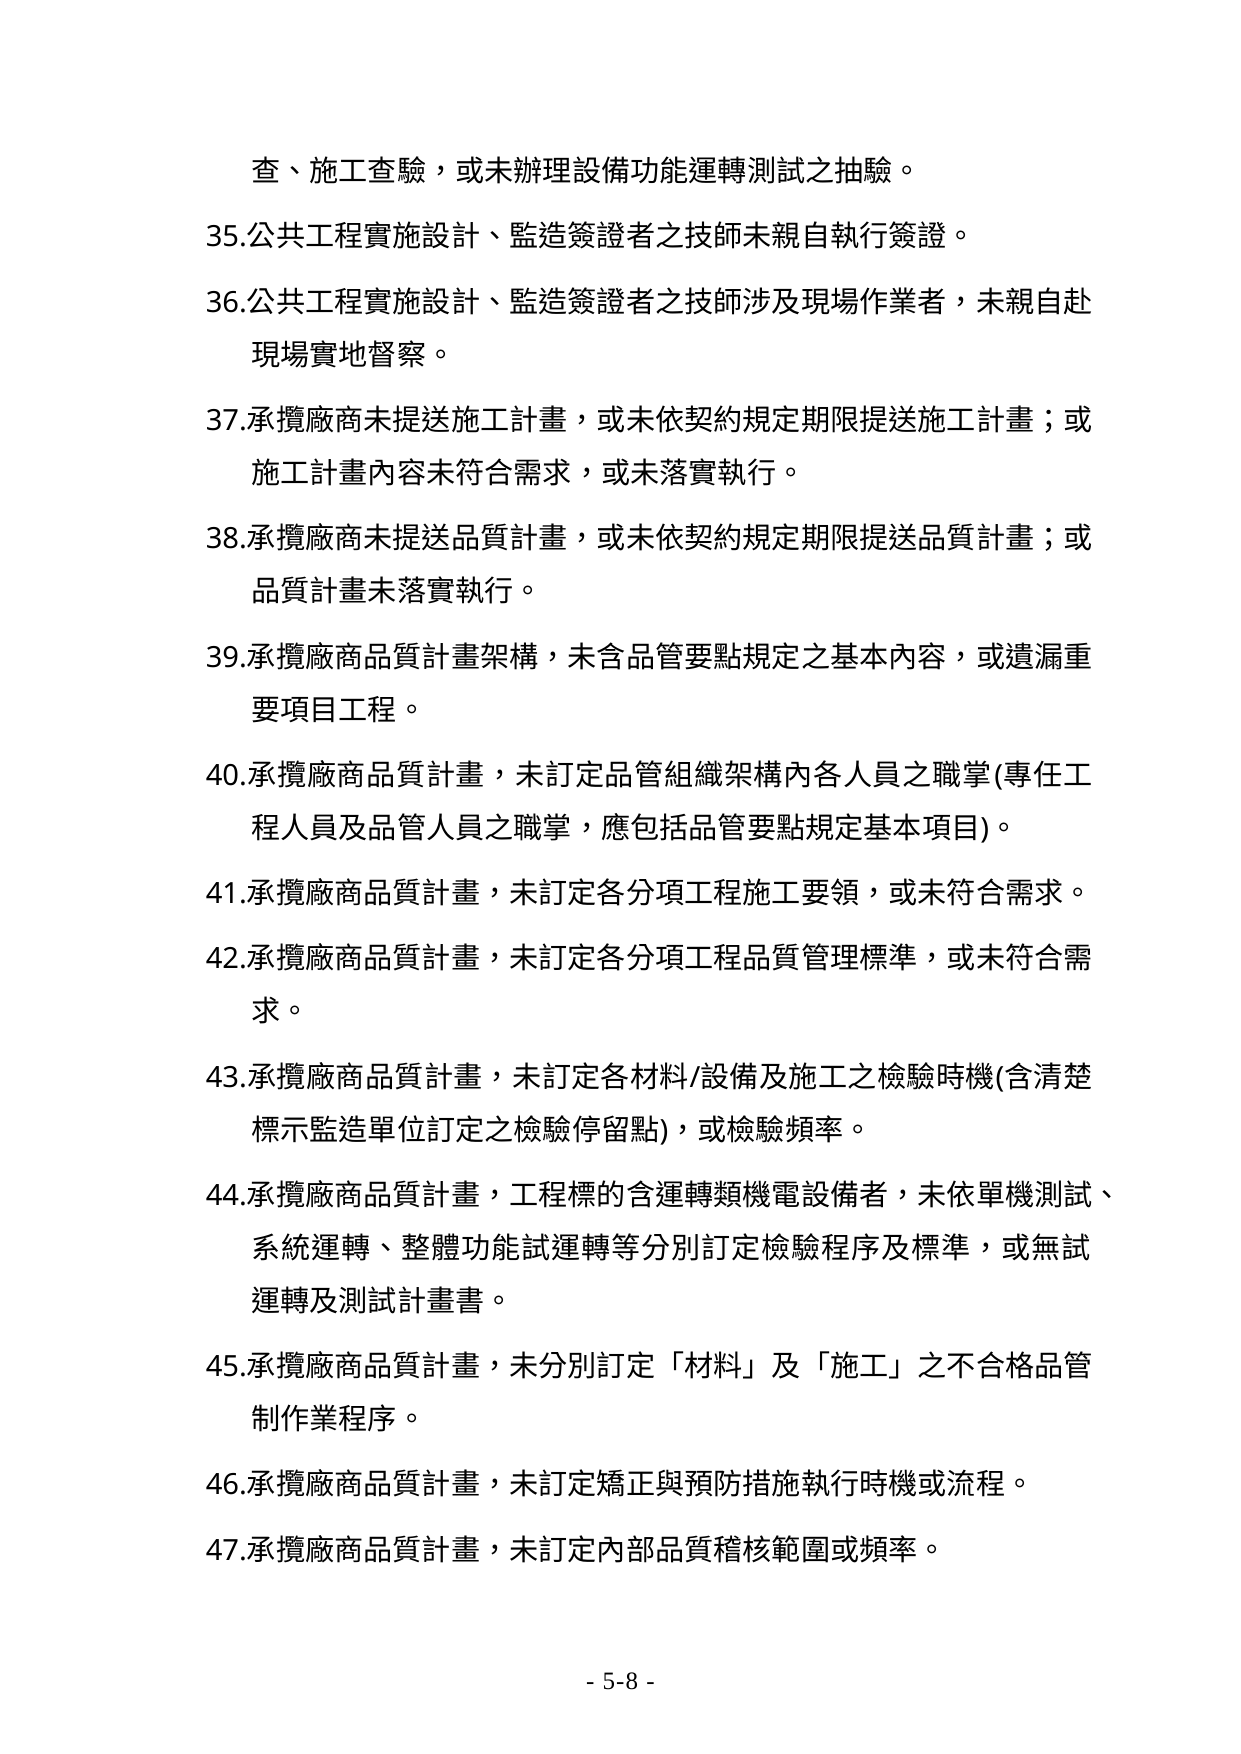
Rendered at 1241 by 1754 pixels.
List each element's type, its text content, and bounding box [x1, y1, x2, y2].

text 43.承攬廠商品質計畫，未訂定各材料/設備及施工之檢驗時機(含清楚標示監造單位訂定之檢驗停留點)，或檢驗頻率。 [206, 1053, 1092, 1149]
text 38.承攬廠商未提送品質計畫，或未依契約規定期限提送品質計畫；或品質計畫未落實執行。 [206, 515, 1092, 610]
text 37.承攬廠商未提送施工計畫，或未依契約規定期限提送施工計畫；或施工計畫內容未符合需求，或未落實執行。 [206, 397, 1092, 492]
text 46.承攬廠商品質計畫，未訂定矯正與預防措施執行時機或流程。 [206, 1461, 1092, 1503]
text 查、施工查驗，或未辦理設備功能運轉測試之抽驗。 [206, 148, 1092, 190]
text 42.承攬廠商品質計畫，未訂定各分項工程品質管理標準，或未符合需求。 [206, 935, 1092, 1030]
text 36.公共工程實施設計、監造簽證者之技師涉及現場作業者，未親自赴現場實地督察。 [206, 278, 1092, 374]
text 40.承攬廠商品質計畫，未訂定品管組織架構內各人員之職掌(專任工程人員及品管人員之職掌，應包括品管要點規定基本項目)。 [206, 751, 1092, 847]
text 35.公共工程實施設計、監造簽證者之技師未親自執行簽證。 [206, 213, 1092, 255]
text 41.承攬廠商品質計畫，未訂定各分項工程施工要領，或未符合需求。 [206, 870, 1092, 912]
text 45.承攬廠商品質計畫，未分別訂定「材料」及「施工」之不合格品管制作業程序。 [206, 1343, 1092, 1438]
text 39.承攬廠商品質計畫架構，未含品管要點規定之基本內容，或遺漏重要項目工程。 [206, 633, 1092, 728]
text 44.承攬廠商品質計畫，工程標的含運轉類機電設備者，未依單機測試、系統運轉、整體功能試運轉等分別訂定檢驗程序及標準，或無試運轉及測試計畫書。 [206, 1172, 1092, 1320]
text 47.承攬廠商品質計畫，未訂定內部品質稽核範圍或頻率。 [206, 1526, 1092, 1569]
